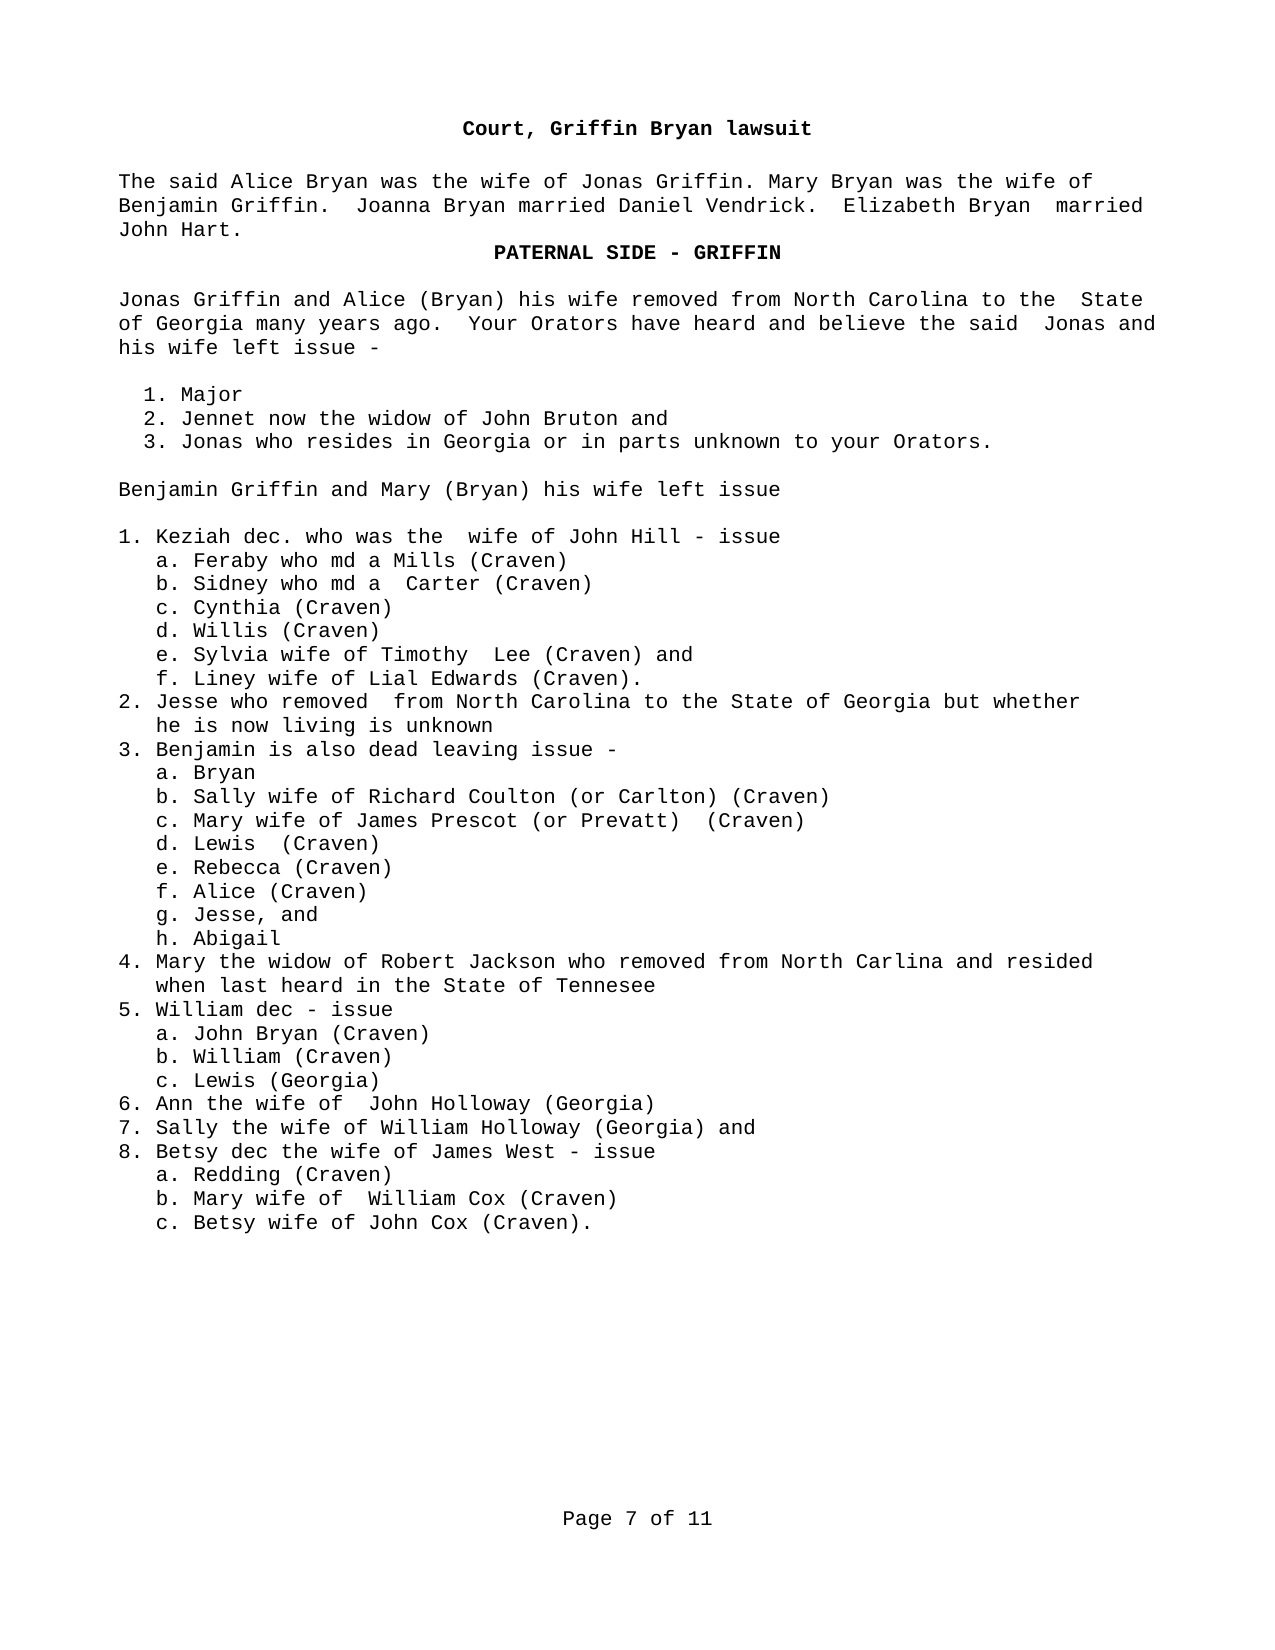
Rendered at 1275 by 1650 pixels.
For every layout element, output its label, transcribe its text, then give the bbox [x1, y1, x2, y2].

text e. Rebecca (Craven) [118, 857, 1157, 881]
text 3. Jonas who resides in Georgia or in parts unknown to your Orators. [118, 431, 1157, 455]
text d. Willis (Craven) [118, 621, 1157, 644]
text f. Liney wife of Lial Edwards (Craven). [118, 668, 1157, 691]
text f. Alice (Craven) [118, 881, 1157, 904]
text The said Alice Bryan was the wife of Jonas Griffin. Mary Bryan was the wife of Benjamin Griffin. Joanna Bryan married Daniel Vendrick. Elizabeth Bryan married John Hart. [118, 171, 1157, 242]
text b. Sidney who md a Carter (Craven) [118, 573, 1157, 597]
text 5. William dec - issue [118, 999, 1157, 1022]
text c. Cynthia (Craven) [118, 597, 1157, 621]
text b. William (Craven) [118, 1046, 1157, 1070]
text Jonas Griffin and Alice (Bryan) his wife removed from North Carolina to the State of Georgia many years ago. Your Orators have heard and believe the said Jonas and his wife left issue - [118, 289, 1157, 360]
text 4. Mary the widow of Robert Jackson who removed from North Carlina and resided [118, 952, 1157, 975]
text a. John Bryan (Craven) [118, 1022, 1157, 1046]
text 2. Jesse who removed from North Carolina to the State of Georgia but whether [118, 691, 1157, 715]
text PATERNAL SIDE - GRIFFIN [118, 242, 1157, 266]
text 1. Major [118, 384, 1157, 408]
text 7. Sally the wife of William Holloway (Georgia) and [118, 1117, 1157, 1141]
text 6. Ann the wife of John Holloway (Georgia) [118, 1093, 1157, 1117]
text g. Jesse, and [118, 904, 1157, 928]
text c. Mary wife of James Prescot (or Prevatt) (Craven) [118, 810, 1157, 833]
text 3. Benjamin is also dead leaving issue - [118, 739, 1157, 762]
text h. Abigail [118, 928, 1157, 952]
text e. Sylvia wife of Timothy Lee (Craven) and [118, 644, 1157, 668]
text Benjamin Griffin and Mary (Bryan) his wife left issue [118, 479, 1157, 502]
text he is now living is unknown [118, 715, 1157, 739]
text when last heard in the State of Tennesee [118, 975, 1157, 999]
text b. Mary wife of William Cox (Craven) [118, 1188, 1157, 1212]
text b. Sally wife of Richard Coulton (or Carlton) (Craven) [118, 786, 1157, 810]
text a. Feraby who md a Mills (Craven) [118, 549, 1157, 573]
text 8. Betsy dec the wife of James West - issue [118, 1141, 1157, 1164]
text a. Bryan [118, 762, 1157, 786]
text 2. Jennet now the widow of John Bruton and [118, 408, 1157, 431]
text d. Lewis (Craven) [118, 833, 1157, 857]
text c. Lewis (Georgia) [118, 1070, 1157, 1093]
text c. Betsy wife of John Cox (Craven). [118, 1212, 1157, 1235]
text a. Redding (Craven) [118, 1164, 1157, 1188]
text 1. Keziah dec. who was the wife of John Hill - issue [118, 526, 1157, 549]
